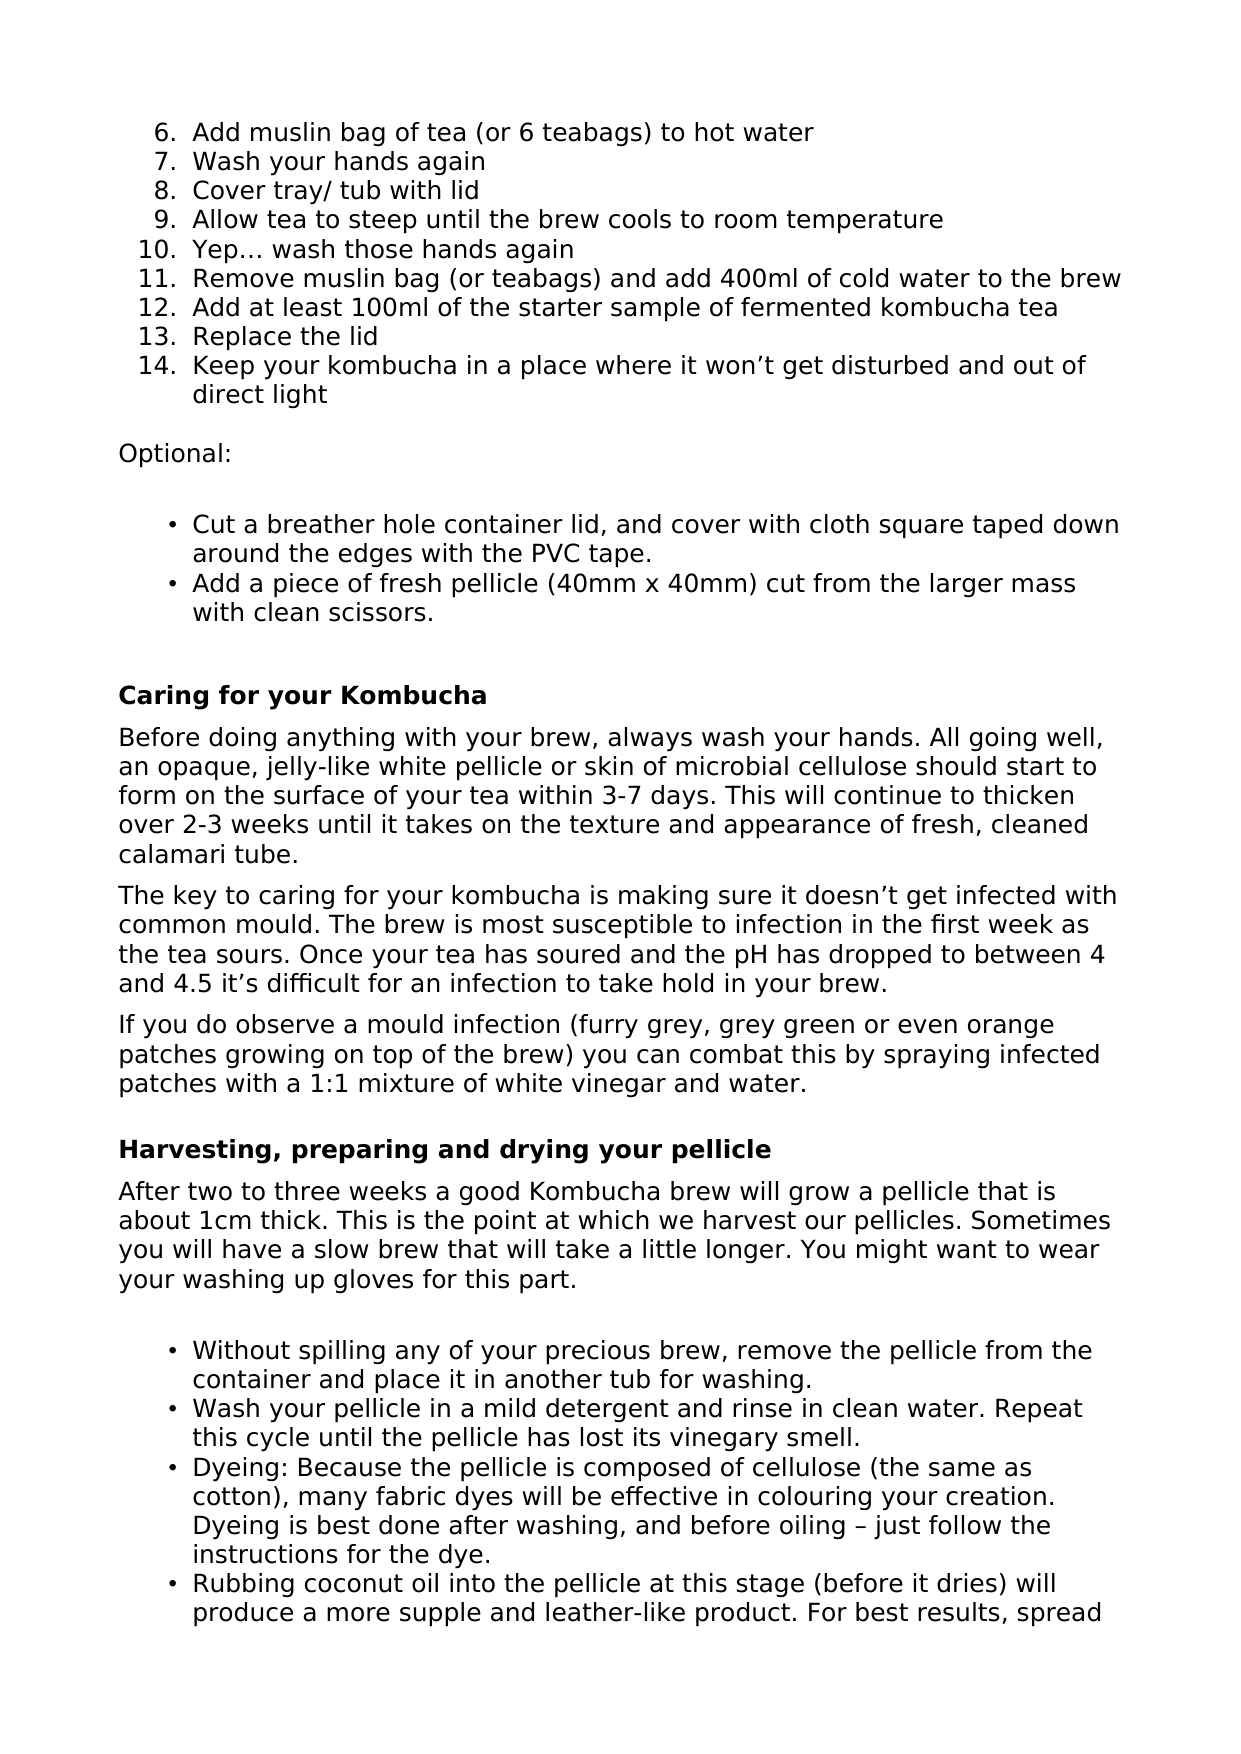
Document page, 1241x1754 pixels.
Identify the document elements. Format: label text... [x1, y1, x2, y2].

list Keep your kombucha in a place where it won’t get disturbed and out of direct light [177, 351, 1122, 410]
list Rubbing coconut oil into the pellicle at this stage (before it dries) will produce a more supple and leather-like product. For best results, spread [177, 1569, 1122, 1628]
list Without spilling any of your precious brew, remove the pellicle from the container and place it in another tub for washing. [177, 1336, 1122, 1394]
list Add muslin bag of tea (or 6 teabags) to hot water [177, 118, 1122, 147]
list Cover tray/ tub with lid [177, 176, 1122, 206]
list Cut a breather hole container lid, and cover with cloth square taped down around the edges with the PVC tape. [177, 510, 1122, 569]
list Add at least 100ml of the starter sample of fermented kombucha tea [177, 293, 1122, 322]
text The key to caring for your kombucha is making sure it doesn’t get infected with common mould. The brew is most susceptible to infection in the first week as the tea sours. Once your tea has soured and the pH has dropped to between 4 and 4.5 it’s difficult for an infection to take hold in your brew. [118, 882, 1122, 998]
subtitle Caring for your Kombucha [118, 682, 1122, 711]
list Yep… wash those hands again [177, 235, 1122, 264]
text Before doing anything with your brew, always wash your hands. All going well, an opaque, jelly-like white pellicle or skin of microbial cellulose should start to form on the surface of your tea within 3-7 days. This will continue to thicken over 2-3 weeks until it takes on the texture and appearance of fresh, cleaned calamari tube. [118, 723, 1122, 869]
list Add a piece of fresh pellicle (40mm x 40mm) cut from the larger mass with clean scissors. [177, 569, 1122, 627]
subtitle Harvesting, preparing and drying your pellicle [118, 1136, 1122, 1165]
text After two to three weeks a good Kombucha brew will grow a pellicle that is about 1cm thick. This is the point at which we harvest our pellicles. Sometimes you will have a slow brew that will take a little longer. You might want to wear your washing up gloves for this part. [118, 1177, 1122, 1294]
list Wash your pellicle in a mild detergent and rinse in clean water. Repeat this cycle until the pellicle has lost its vinegary smell. [177, 1394, 1122, 1453]
text If you do observe a mould infection (furry grey, grey green or even orange patches growing on top of the brew) you can combat this by spraying infected patches with a 1:1 mixture of white vinegar and water. [118, 1011, 1122, 1098]
list Replace the lid [177, 322, 1122, 351]
list Dyeing: Because the pellicle is composed of cellulose (the same as cotton), many fabric dyes will be effective in colouring your creation. Dyeing is best done after washing, and before oiling – just follow the instructions for the dye. [177, 1453, 1122, 1569]
list Remove muslin bag (or teabags) and add 400ml of cold water to the brew [177, 264, 1122, 293]
list Allow tea to steep until the brew cools to room temperature [177, 206, 1122, 235]
text Optional: [118, 439, 1122, 468]
list Wash your hands again [177, 147, 1122, 176]
